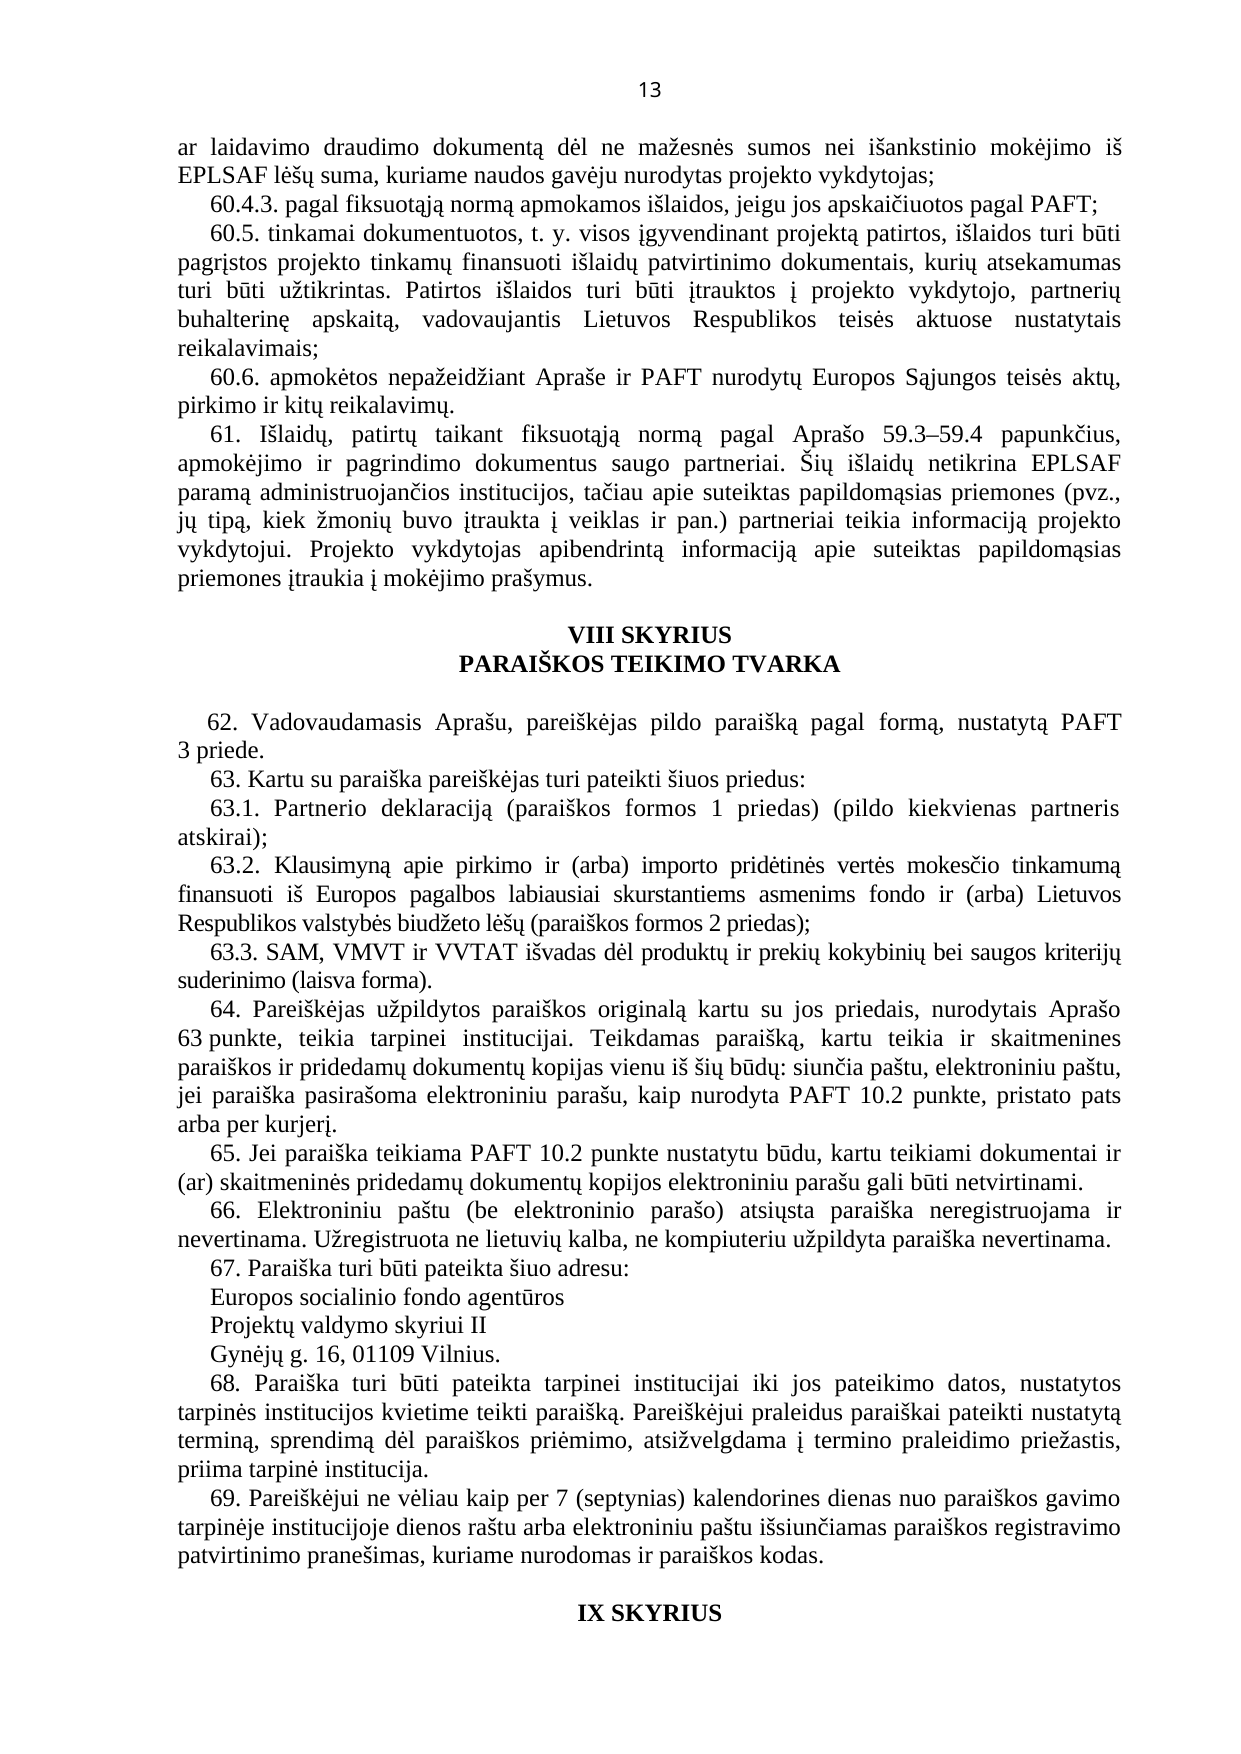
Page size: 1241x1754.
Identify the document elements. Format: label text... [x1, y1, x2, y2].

text 66. Elektroniniu paštu (be elektroninio parašo) atsiųsta paraiška neregistruojama ir nevertinama. Užregistruota ne lietuvių kalba, ne kompiuteriu užpildyta paraiška nevertinama. [177, 1196, 1122, 1253]
text 64. Pareiškėjas užpildytos paraiškos originalą kartu su jos priedais, nurodytais Aprašo 63 punkte, teikia tarpinei institucijai. Teikdamas paraišką, kartu teikia ir skaitmenines paraiškos ir pridedamų dokumentų kopijas vienu iš šių būdų: siunčia paštu, elektroniniu paštu, jei paraiška pasirašoma elektroniniu parašu, kaip nurodyta PAFT 10.2 punkte, pristato pats arba per kurjerį. [177, 994, 1122, 1138]
text 60.6. apmokėtos nepažeidžiant Apraše ir PAFT nurodytų Europos Sąjungos teisės aktų, pirkimo ir kitų reikalavimų. [177, 362, 1122, 419]
text 68. Paraiška turi būti pateikta tarpinei institucijai iki jos pateikimo datos, nustatytos tarpinės institucijos kvietime teikti paraišką. Pareiškėjui praleidus paraiškai pateikti nustatytą terminą, sprendimą dėl paraiškos priėmimo, atsižvelgdama į termino praleidimo priežastis, priima tarpinė institucija. [177, 1368, 1122, 1483]
text Europos socialinio fondo agentūros [177, 1282, 1122, 1311]
text 60.4.3. pagal fiksuotąją normą apmokamos išlaidos, jeigu jos apskaičiuotos pagal PAFT; [177, 189, 1122, 218]
text iX SKYRIUS [177, 1598, 1122, 1627]
text PARAIŠKOS TEIKIMO TVARKA [177, 649, 1122, 678]
text 69. Pareiškėjui ne vėliau kaip per 7 (septynias) kalendorines dienas nuo paraiškos gavimo tarpinėje institucijoje dienos raštu arba elektroniniu paštu išsiunčiamas paraiškos registravimo patvirtinimo pranešimas, kuriame nurodomas ir paraiškos kodas. [177, 1483, 1122, 1569]
text 67. Paraiška turi būti pateikta šiuo adresu: [177, 1253, 1122, 1282]
text 63.1. Partnerio deklaraciją (paraiškos formos 1 priedas) (pildo kiekvienas partneris atskirai); [177, 793, 1122, 851]
text viii SKYRIUS [177, 621, 1122, 649]
text 62. Vadovaudamasis Aprašu, pareiškėjas pildo paraišką pagal formą, nustatytą PAFT 3 priede. [177, 707, 1122, 764]
text 63.3. SAM, VMVT ir VVTAT išvadas dėl produktų ir prekių kokybinių bei saugos kriterijų suderinimo (laisva forma). [177, 937, 1122, 994]
text 60.5. tinkamai dokumentuotos, t. y. visos įgyvendinant projektą patirtos, išlaidos turi būti pagrįstos projekto tinkamų finansuoti išlaidų patvirtinimo dokumentais, kurių atsekamumas turi būti užtikrintas. Patirtos išlaidos turi būti įtrauktos į projekto vykdytojo, partnerių buhalterinę apskaitą, vadovaujantis Lietuvos Respublikos teisės aktuose nustatytais reikalavimais; [177, 218, 1122, 362]
text ar laidavimo draudimo dokumentą dėl ne mažesnės sumos nei išankstinio mokėjimo iš EPLSAF lėšų suma, kuriame naudos gavėju nurodytas projekto vykdytojas; [177, 132, 1122, 189]
text Projektų valdymo skyriui II [177, 1311, 1122, 1339]
text 65. Jei paraiška teikiama PAFT 10.2 punkte nustatytu būdu, kartu teikiami dokumentai ir (ar) skaitmeninės pridedamų dokumentų kopijos elektroniniu parašu gali būti netvirtinami. [177, 1138, 1122, 1196]
text 63.2. Klausimyną apie pirkimo ir (arba) importo pridėtinės vertės mokesčio tinkamumą finansuoti iš Europos pagalbos labiausiai skurstantiems asmenims fondo ir (arba) Lietuvos Respublikos valstybės biudžeto lėšų (paraiškos formos 2 priedas); [177, 851, 1122, 937]
text Gynėjų g. 16, 01109 Vilnius. [177, 1339, 1122, 1368]
text 63. Kartu su paraiška pareiškėjas turi pateikti šiuos priedus: [177, 764, 1122, 793]
text 61. Išlaidų, patirtų taikant fiksuotąją normą pagal Aprašo 59.3–59.4 papunkčius, apmokėjimo ir pagrindimo dokumentus saugo partneriai. Šių išlaidų netikrina EPLSAF paramą administruojančios institucijos, tačiau apie suteiktas papildomąsias priemones (pvz., jų tipą, kiek žmonių buvo įtraukta į veiklas ir pan.) partneriai teikia informaciją projekto vykdytojui. Projekto vykdytojas apibendrintą informaciją apie suteiktas papildomąsias priemones įtraukia į mokėjimo prašymus. [177, 419, 1122, 592]
